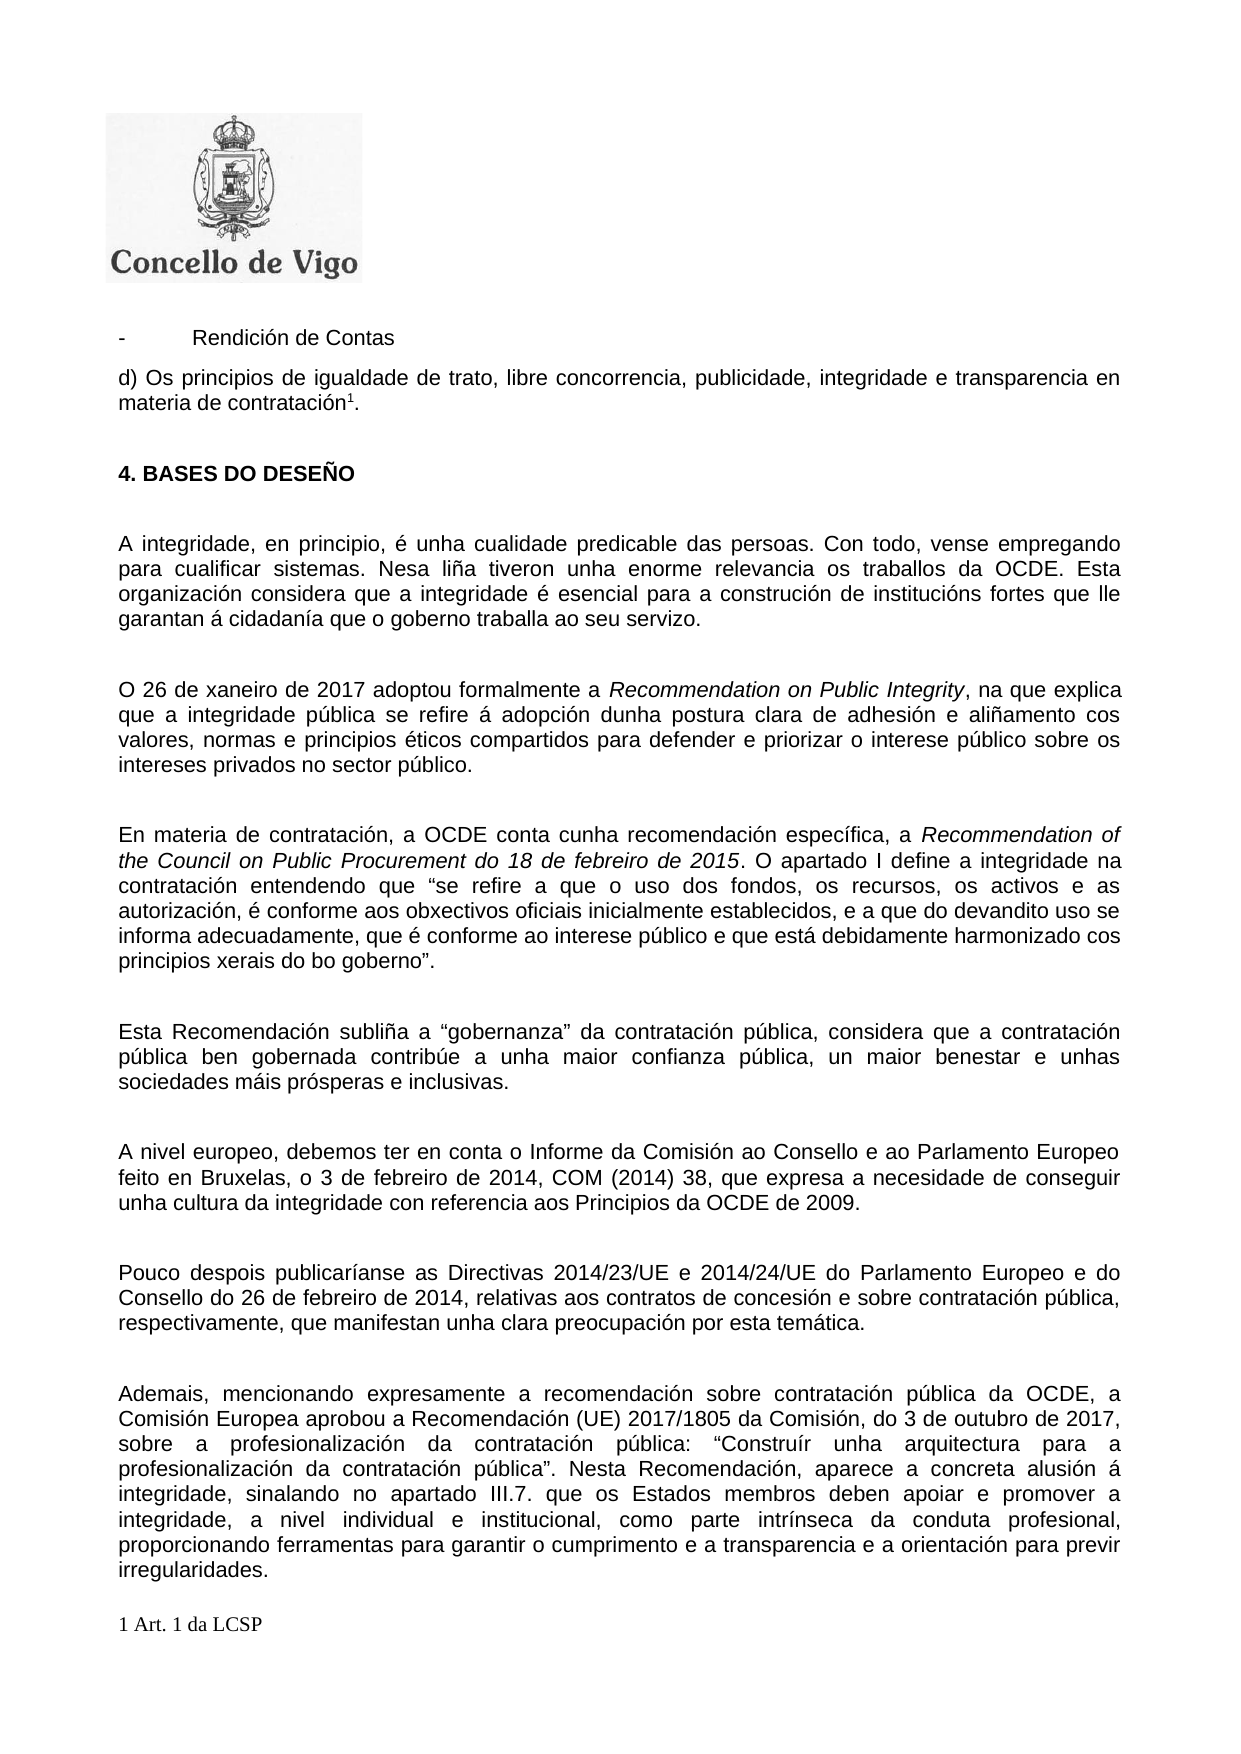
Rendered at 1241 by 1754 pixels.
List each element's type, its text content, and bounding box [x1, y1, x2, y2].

text Pouco despois publicaríanse as Directivas 2014/23/UE e 2014/24/UE do Parlamento Europeo e do Consello do 26 de febreiro de 2014, relativas aos contratos de concesión e sobre contratación pública, respectivamente, que manifestan unha clara preocupación por esta temática. [118, 1260, 1122, 1335]
text Art. 1 da LCSP [118, 1612, 1122, 1636]
text Ademais, mencionando expresamente a recomendación sobre contratación pública da OCDE, a Comisión Europea aprobou a Recomendación (UE) 2017/1805 da Comisión, do 3 de outubro de 2017, sobre a profesionalización da contratación pública: “Construír unha arquitectura para a profesionalización da contratación pública”. Nesta Recomendación, aparece a concreta alusión á integridade, sinalando no apartado III.7. que os Estados membros deben apoiar e promover a integridade, a nivel individual e institucional, como parte intrínseca da conduta profesional, proporcionando ferramentas para garantir o cumprimento e a transparencia e a orientación para previr irregularidades. [118, 1380, 1122, 1582]
text d) Os principios de igualdade de trato, libre concorrencia, publicidade, integridade e transparencia en materia de contratación. [118, 365, 1122, 415]
text A nivel europeo, debemos ter en conta o Informe da Comisión ao Consello e ao Parlamento Europeo feito en Bruxelas, o 3 de febreiro de 2014, COM (2014) 38, que expresa a necesidade de conseguir unha cultura da integridade con referencia aos Principios da OCDE de 2009. [118, 1139, 1122, 1215]
text En materia de contratación, a OCDE conta cunha recomendación específica, a Recommendation of the Council on Public Procurement do 18 de febreiro de 2015. O apartado I define a integridade na contratación entendendo que “se refire a que o uso dos fondos, os recursos, os activos e as autorización, é conforme aos obxectivos oficiais inicialmente establecidos, e a que do devandito uso se informa adecuadamente, que é conforme ao interese público e que está debidamente harmonizado cos principios xerais do bo goberno”. [118, 822, 1122, 973]
picture [105, 113, 363, 283]
text O 26 de xaneiro de 2017 adoptou formalmente a Recommendation on Public Integrity, na que explica que a integridade pública se refire á adopción dunha postura clara de adhesión e aliñamento cos valores, normas e principios éticos compartidos para defender e priorizar o interese público sobre os intereses privados no sector público. [118, 676, 1122, 777]
subtitle 4. BASES DO DESEÑO [118, 460, 1122, 486]
text A integridade, en principio, é unha cualidade predicable das persoas. Con todo, vense empregando para cualificar sistemas. Nesa liña tiveron unha enorme relevancia os traballos da OCDE. Esta organización considera que a integridade é esencial para a construción de institucións fortes que lle garantan á cidadanía que o goberno traballa ao seu servizo. [118, 531, 1122, 631]
text Esta Recomendación subliña a “gobernanza” da contratación pública, considera que a contratación pública ben gobernada contribúe a unha maior confianza pública, un maior benestar e unhas sociedades máis prósperas e inclusivas. [118, 1018, 1122, 1094]
text - Rendición de Contas [118, 325, 1122, 350]
